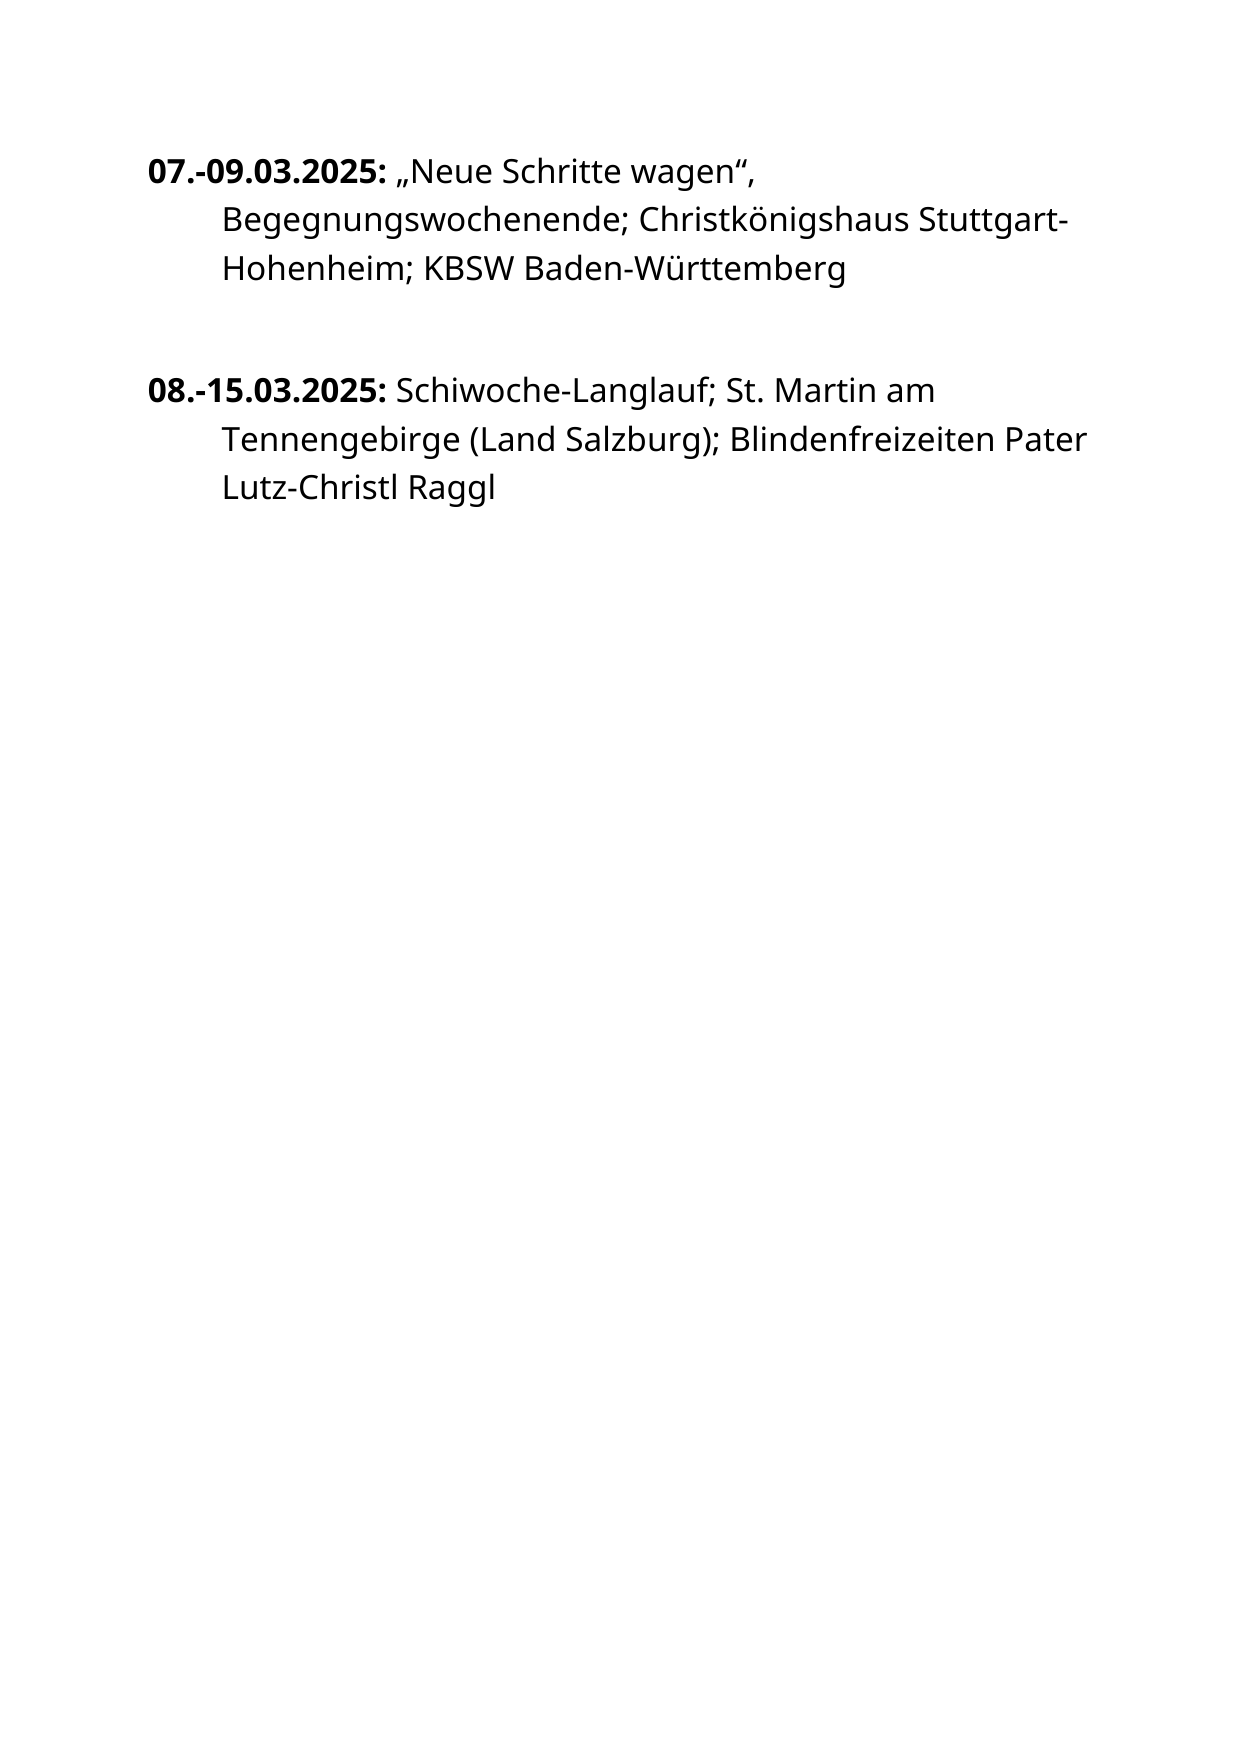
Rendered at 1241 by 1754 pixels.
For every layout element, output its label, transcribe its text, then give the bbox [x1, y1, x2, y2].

text 08.-15.03.2025: Schiwoche-Langlauf; St. Martin am Tennengebirge (Land Salzburg); Blindenfreizeiten Pater Lutz-Christl Raggl [148, 367, 1093, 509]
text 07.-09.03.2025: „Neue Schritte wagen“, Begegnungswochenende; Christkönigshaus Stuttgart-Hohenheim; KBSW Baden-Württemberg [148, 148, 1093, 290]
